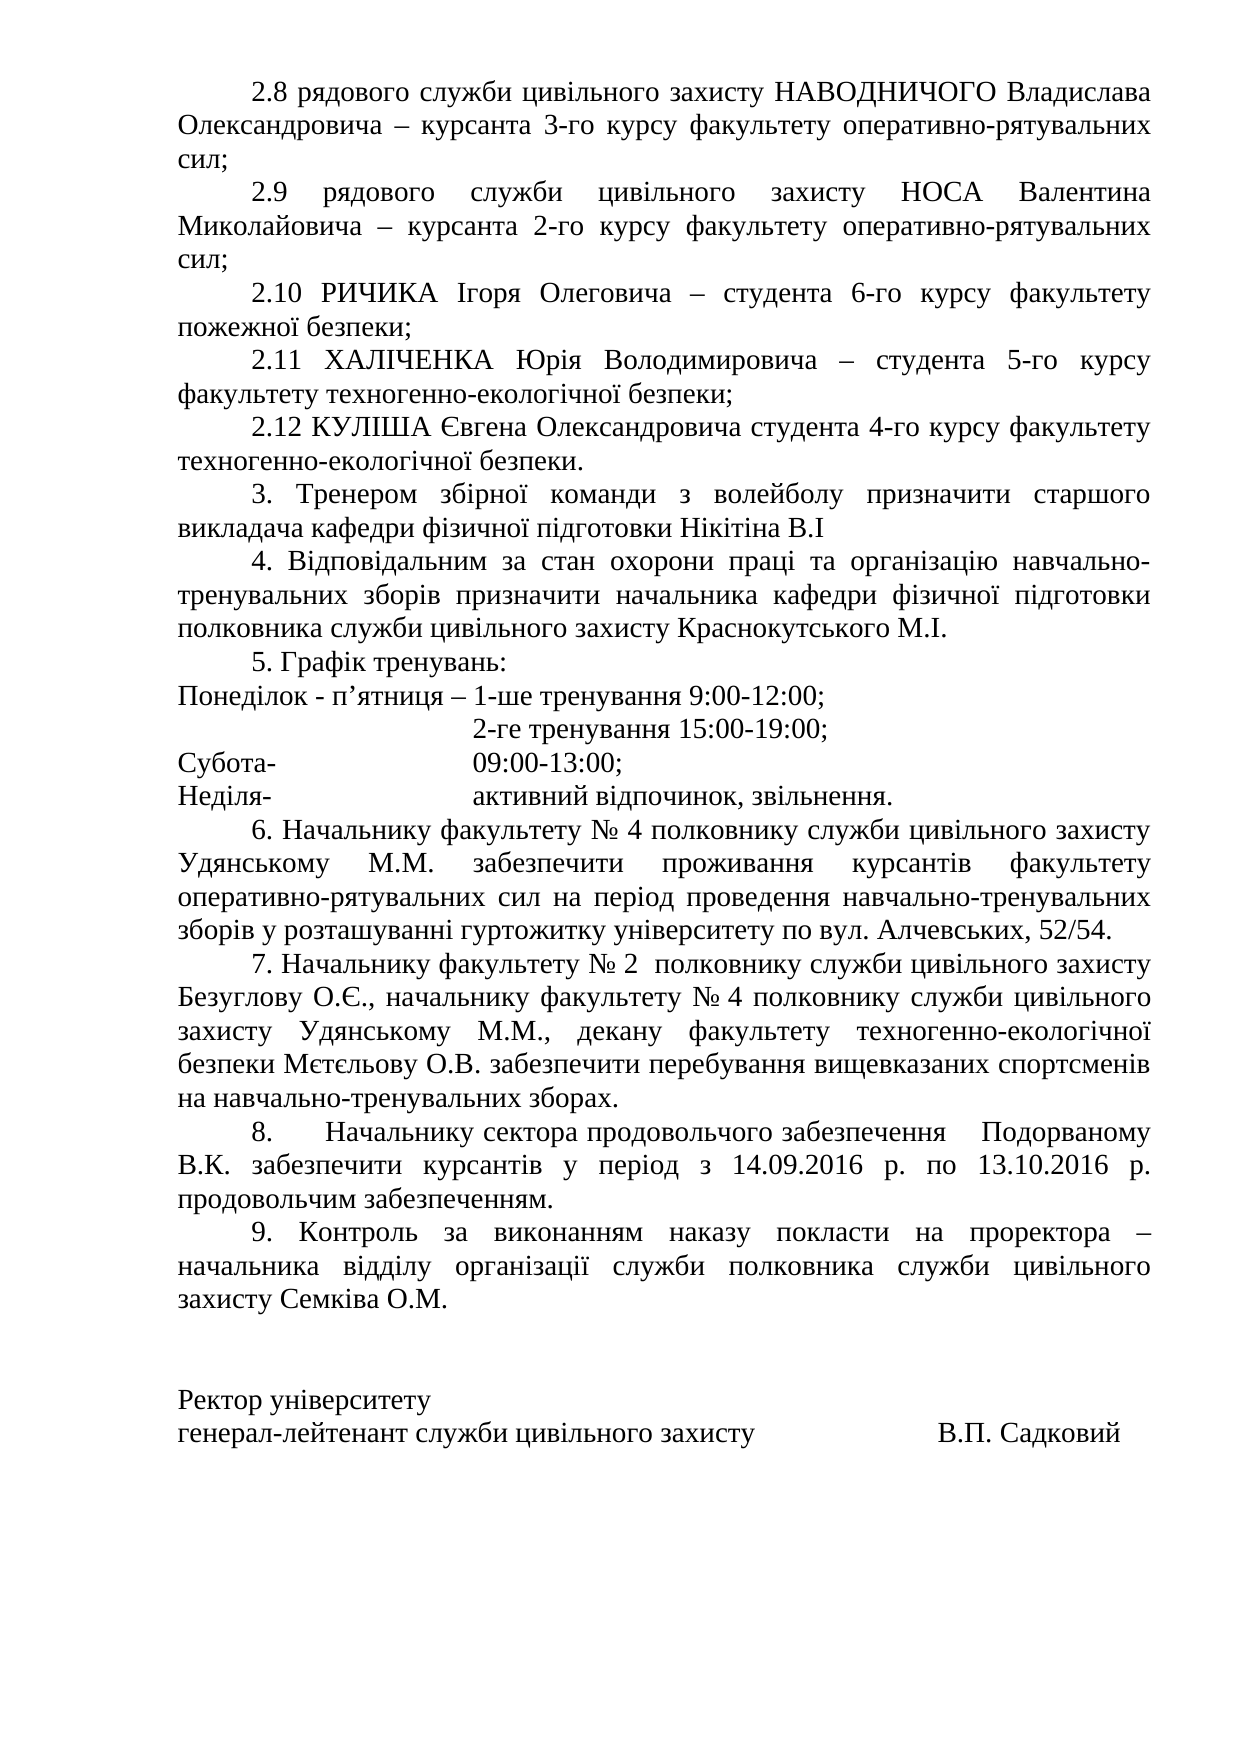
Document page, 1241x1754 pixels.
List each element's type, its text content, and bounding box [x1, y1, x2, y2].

text 8. Начальнику сектора продовольчого забезпечення Подорваному В.К. забезпечити курсантів у період з 14.09.2016 р. по 13.10.2016 р. продовольчим забезпеченням. [177, 1114, 1152, 1214]
text генерал-лейтенант служби цивільного захисту В.П. Садковий [177, 1416, 1152, 1449]
text 3. Тренером збірної команди з волейболу призначити старшого викладача кафедри фізичної підготовки Нікітіна В.І [177, 476, 1152, 543]
text Субота- 09:00-13:00; [177, 745, 1152, 778]
text 9. Контроль за виконанням наказу покласти на проректора – начальника відділу організації служби полковника служби цивільного захисту Семківа О.М. [177, 1214, 1152, 1315]
text 4. Відповідальним за стан охорони праці та організацію навчально-тренувальних зборів призначити начальника кафедри фізичної підготовки полковника служби цивільного захисту Краснокутського М.І. [177, 543, 1152, 644]
text 2.9 рядового служби цивільного захисту НОСА Валентина Миколайовича – курсанта 2-го курсу факультету оперативно-рятувальних сил; [177, 174, 1152, 275]
text Неділя- активний відпочинок, звільнення. [177, 778, 1152, 812]
text 2.12 КУЛІША Євгена Олександровича студента 4-го курсу факультету техногенно-екологічної безпеки. [177, 409, 1152, 476]
text 2-ге тренування 15:00-19:00; [177, 711, 1152, 745]
text 2.11 ХАЛІЧЕНКА Юрія Володимировича – студента 5-го курсу факультету техногенно-екологічної безпеки; [177, 342, 1152, 409]
text 7. Начальнику факультету № 2 полковнику служби цивільного захисту Безуглову О.Є., начальнику факультету № 4 полковнику служби цивільного захисту Удянському М.М., декану факультету техногенно-екологічної безпеки Мєтєльову О.В. забезпечити перебування вищевказаних спортсменів на навчально-тренувальних зборах. [177, 946, 1152, 1114]
text 6. Начальнику факультету № 4 полковнику служби цивільного захисту Удянському М.М. забезпечити проживання курсантів факультету оперативно-рятувальних сил на період проведення навчально-тренувальних зборів у розташуванні гуртожитку університету по вул. Алчевських, 52/54. [177, 812, 1152, 946]
text Ректор університету [177, 1382, 1152, 1416]
text 2.10 РИЧИКА Ігоря Олеговича – студента 6-го курсу факультету пожежної безпеки; [177, 275, 1152, 342]
text 2.8 рядового служби цивільного захисту НАВОДНИЧОГО Владислава Олександровича – курсанта 3-го курсу факультету оперативно-рятувальних сил; [177, 74, 1152, 174]
text 5. Графік тренувань: [177, 644, 1152, 678]
text Понеділок - п’ятниця – 1-ше тренування 9:00-12:00; [177, 678, 1152, 711]
